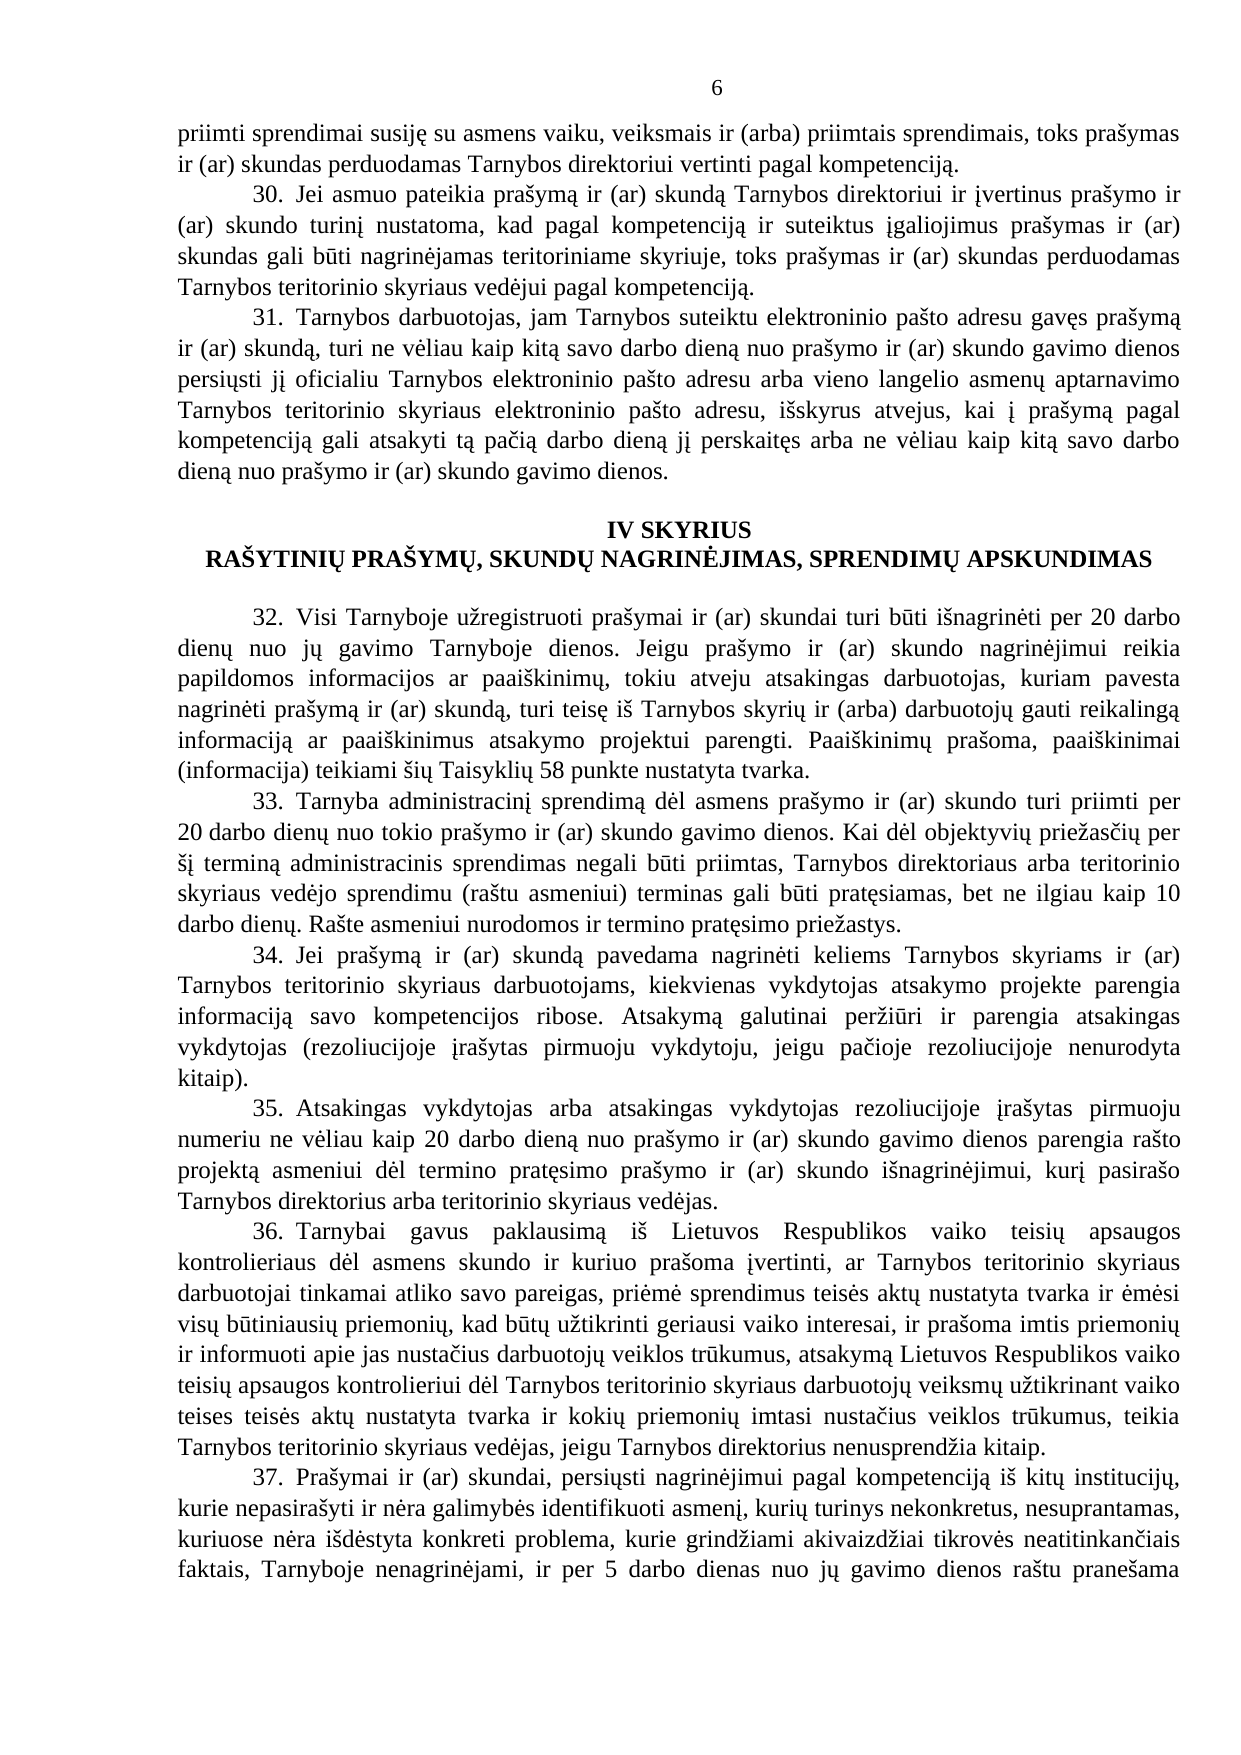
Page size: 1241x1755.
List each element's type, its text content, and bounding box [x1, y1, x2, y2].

text 30. Jei asmuo pateikia prašymą ir (ar) skundą Tarnybos direktoriui ir įvertinus prašymo ir (ar) skundo turinį nustatoma, kad pagal kompetenciją ir suteiktus įgaliojimus prašymas ir (ar) skundas gali būti nagrinėjamas teritoriniame skyriuje, toks prašymas ir (ar) skundas perduodamas Tarnybos teritorinio skyriaus vedėjui pagal kompetenciją. [177, 179, 1181, 301]
text 31. Tarnybos darbuotojas, jam Tarnybos suteiktu elektroninio pašto adresu gavęs prašymą ir (ar) skundą, turi ne vėliau kaip kitą savo darbo dieną nuo prašymo ir (ar) skundo gavimo dienos persiųsti jį oficialiu Tarnybos elektroninio pašto adresu arba vieno langelio asmenų aptarnavimo Tarnybos teritorinio skyriaus elektroninio pašto adresu, išskyrus atvejus, kai į prašymą pagal kompetenciją gali atsakyti tą pačią darbo dieną jį perskaitęs arba ne vėliau kaip kitą savo darbo dieną nuo prašymo ir (ar) skundo gavimo dienos. [177, 302, 1181, 485]
text 33. Tarnyba administracinį sprendimą dėl asmens prašymo ir (ar) skundo turi priimti per 20 darbo dienų nuo tokio prašymo ir (ar) skundo gavimo dienos. Kai dėl objektyvių priežasčių per šį terminą administracinis sprendimas negali būti priimtas, Tarnybos direktoriaus arba teritorinio skyriaus vedėjo sprendimu (raštu asmeniui) terminas gali būti pratęsiamas, bet ne ilgiau kaip 10 darbo dienų. Rašte asmeniui nurodomos ir termino pratęsimo priežastys. [177, 786, 1181, 938]
text 32. Visi Tarnyboje užregistruoti prašymai ir (ar) skundai turi būti išnagrinėti per 20 darbo dienų nuo jų gavimo Tarnyboje dienos. Jeigu prašymo ir (ar) skundo nagrinėjimui reikia papildomos informacijos ar paaiškinimų, tokiu atveju atsakingas darbuotojas, kuriam pavesta nagrinėti prašymą ir (ar) skundą, turi teisę iš Tarnybos skyrių ir (arba) darbuotojų gauti reikalingą informaciją ar paaiškinimus atsakymo projektui parengti. Paaiškinimų prašoma, paaiškinimai (informacija) teikiami šių Taisyklių 58 punkte nustatyta tvarka. [177, 602, 1181, 784]
text 35. Atsakingas vykdytojas arba atsakingas vykdytojas rezoliucijoje įrašytas pirmuoju numeriu ne vėliau kaip 20 darbo dieną nuo prašymo ir (ar) skundo gavimo dienos parengia rašto projektą asmeniui dėl termino pratęsimo prašymo ir (ar) skundo išnagrinėjimui, kurį pasirašo Tarnybos direktorius arba teritorinio skyriaus vedėjas. [177, 1093, 1181, 1214]
text 34. Jei prašymą ir (ar) skundą pavedama nagrinėti keliems Tarnybos skyriams ir (ar) Tarnybos teritorinio skyriaus darbuotojams, kiekvienas vykdytojas atsakymo projekte parengia informaciją savo kompetencijos ribose. Atsakymą galutinai peržiūri ir parengia atsakingas vykdytojas (rezoliucijoje įrašytas pirmuoju vykdytoju, jeigu pačioje rezoliucijoje nenurodyta kitaip). [177, 940, 1181, 1092]
text RAŠYTINIŲ PRAŠYMŲ, SKUNDŲ NAGRINĖJIMAS, SPRENDIMŲ APSKUNDIMAS [177, 544, 1181, 573]
text IV SKYRIUS [177, 516, 1181, 544]
text priimti sprendimai susiję su asmens vaiku, veiksmais ir (arba) priimtais sprendimais, toks prašymas ir (ar) skundas perduodamas Tarnybos direktoriui vertinti pagal kompetenciją. [177, 118, 1181, 178]
text 37. Prašymai ir (ar) skundai, persiųsti nagrinėjimui pagal kompetenciją iš kitų institucijų, kurie nepasirašyti ir nėra galimybės identifikuoti asmenį, kurių turinys nekonkretus, nesuprantamas, kuriuose nėra išdėstyta konkreti problema, kurie grindžiami akivaizdžiai tikrovės neatitinkančiais faktais, Tarnyboje nenagrinėjami, ir per 5 darbo dienas nuo jų gavimo dienos raštu pranešama [177, 1462, 1181, 1583]
text 36. Tarnybai gavus paklausimą iš Lietuvos Respublikos vaiko teisių apsaugos kontrolieriaus dėl asmens skundo ir kuriuo prašoma įvertinti, ar Tarnybos teritorinio skyriaus darbuotojai tinkamai atliko savo pareigas, priėmė sprendimus teisės aktų nustatyta tvarka ir ėmėsi visų būtiniausių priemonių, kad būtų užtikrinti geriausi vaiko interesai, ir prašoma imtis priemonių ir informuoti apie jas nustačius darbuotojų veiklos trūkumus, atsakymą Lietuvos Respublikos vaiko teisių apsaugos kontrolieriui dėl Tarnybos teritorinio skyriaus darbuotojų veiksmų užtikrinant vaiko teises teisės aktų nustatyta tvarka ir kokių priemonių imtasi nustačius veiklos trūkumus, teikia Tarnybos teritorinio skyriaus vedėjas, jeigu Tarnybos direktorius nenusprendžia kitaip. [177, 1216, 1181, 1460]
